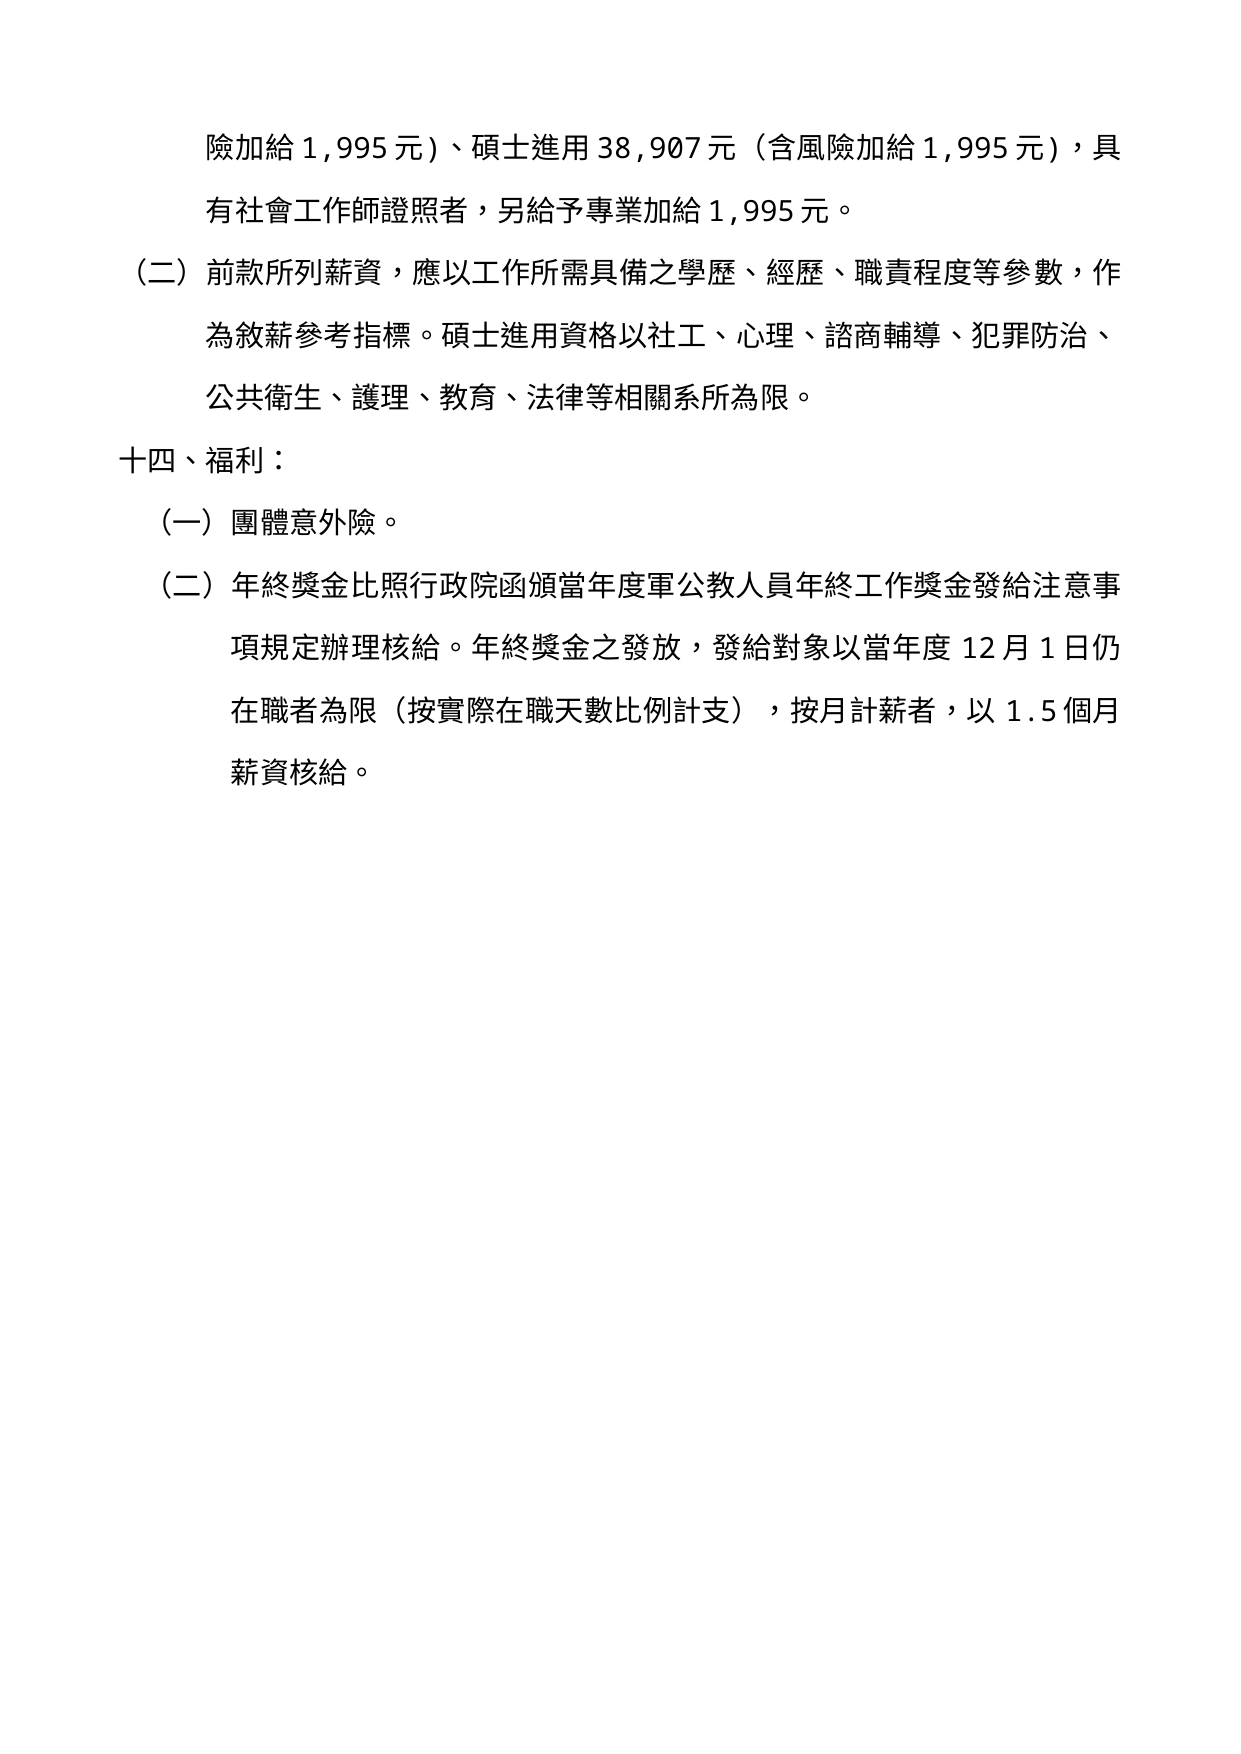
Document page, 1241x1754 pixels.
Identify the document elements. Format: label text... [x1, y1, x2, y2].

text 險加給1,995元)、碩士進用38,907元（含風險加給1,995元)，具有社會工作師證照者，另給予專業加給1,995元。 [118, 104, 1122, 229]
text （一）團體意外險。 [143, 479, 1122, 542]
text （二）前款所列薪資，應以工作所需具備之學歷、經歷、職責程度等參數，作為敘薪參考指標。碩士進用資格以社工、心理、諮商輔導、犯罪防治、公共衛生、護理、教育、法律等相關系所為限。 [118, 229, 1122, 417]
text 十四、福利： [118, 417, 1122, 479]
text （二）年終獎金比照行政院函頒當年度軍公教人員年終工作獎金發給注意事項規定辦理核給。年終獎金之發放，發給對象以當年度12月1日仍在職者為限（按實際在職天數比例計支），按月計薪者，以1.5個月薪資核給。 [143, 542, 1122, 792]
